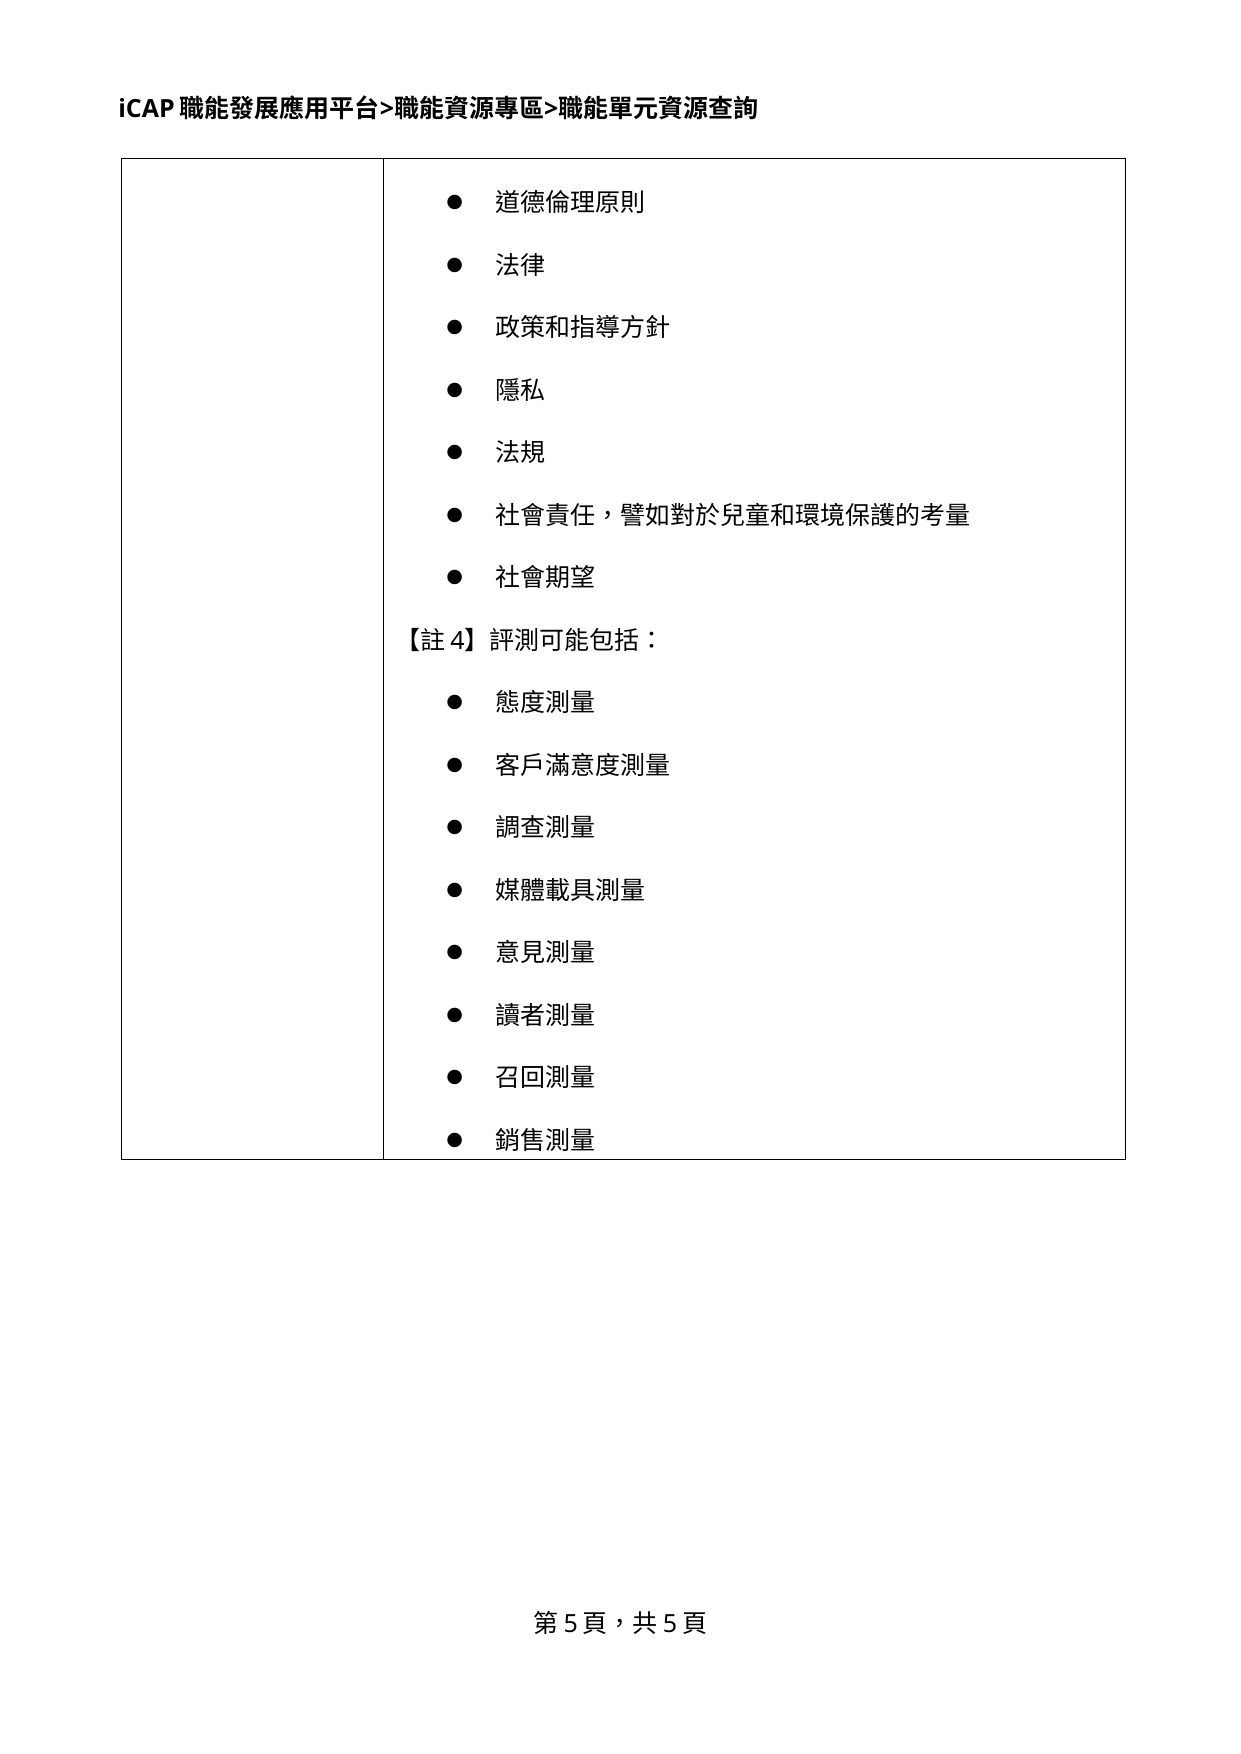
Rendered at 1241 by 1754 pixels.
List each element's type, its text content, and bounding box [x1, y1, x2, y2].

table_cell [122, 159, 383, 1159]
table_cell 【註1】網路可能包括： 公告 聊天室 電子郵件 傳真 網站 【註2】網路廣告可能包括： 自動回應 橫幅變換 大宗郵件 電子雜誌 (藉由檔案伺服器分發或觸及的電子雜誌) 和網路雜誌(網站分發的電子雜誌) 廣告 以發行電子雜誌和網路雜誌作為行銷工具 免費或付費分類 新聞群組 搜尋引擎提交 網站集結 【註3】法律和道德規範包括： 工作守則 保密 文化期待和影響 道德倫理原則 法律 政策和指導方針 隱私 法規 社會責任，譬如對於兒童和環境保護的考量 社會期望 【註4】評測可能包括： 態度測量 客戶滿意度測量 調查測量 媒體載具測量 意見測量 讀者測量 召回測量 銷售測量 [384, 159, 1125, 1159]
